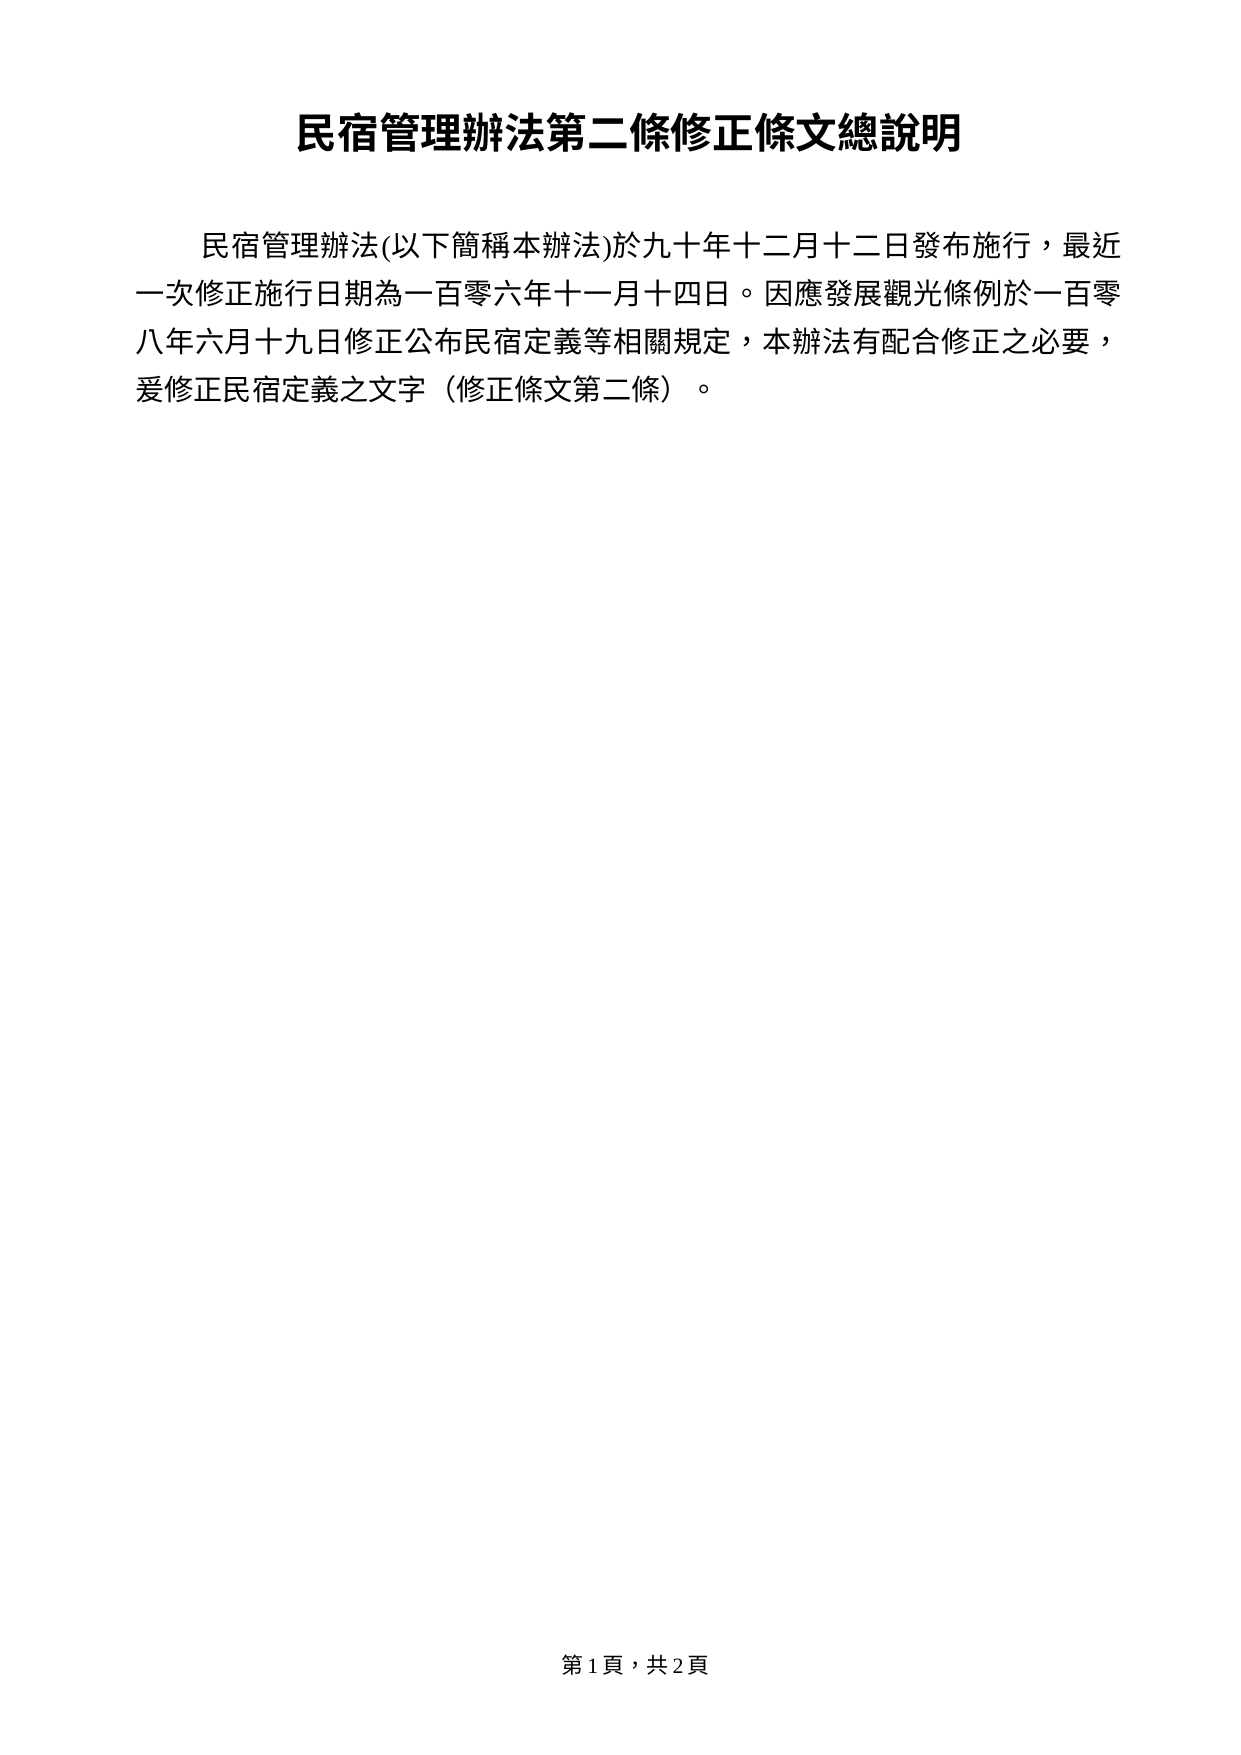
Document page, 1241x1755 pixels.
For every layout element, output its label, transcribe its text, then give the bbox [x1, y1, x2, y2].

text 民宿管理辦法第二條修正條文總說明 [135, 118, 1123, 156]
text 民宿管理辦法(以下簡稱本辦法)於九十年十二月十二日發布施行，最近一次修正施行日期為一百零六年十一月十四日。因應發展觀光條例於一百零八年六月十九日修正公布民宿定義等相關規定，本辦法有配合修正之必要，爰修正民宿定義之文字（修正條文第二條）。 [135, 218, 1123, 410]
